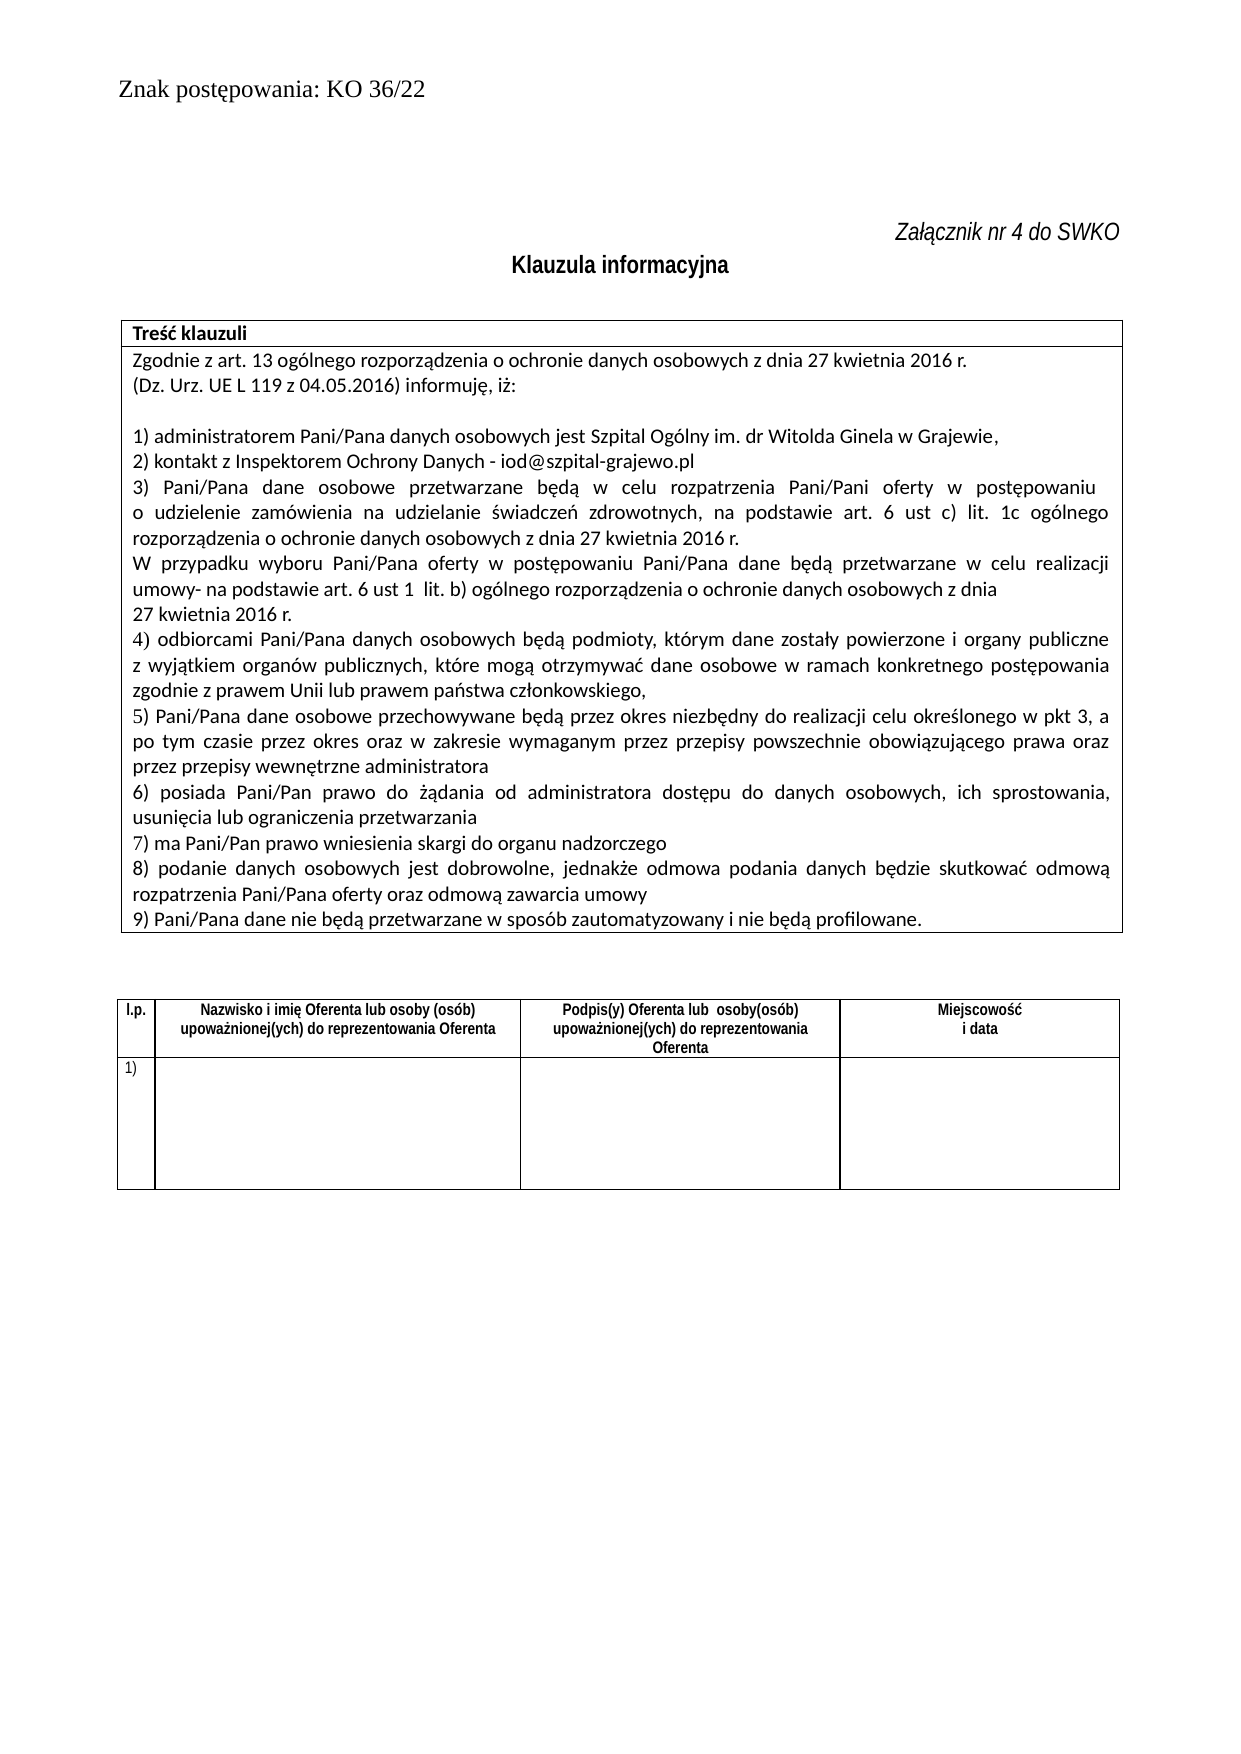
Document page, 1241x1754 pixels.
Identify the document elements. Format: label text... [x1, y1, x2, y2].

table_cell Zgodnie z art. 13 ogólnego rozporządzenia o ochronie danych osobowych z dnia 27 kwietnia 2016 r. (Dz. Urz. UE L 119 z 04.05.2016) informuję, iż: 1) administratorem Pani/Pana danych osobowych jest Szpital Ogólny im. dr Witolda Ginela w Grajewie, 2) kontakt z Inspektorem Ochrony Danych - iod@szpital-grajewo.pl 3) Pani/Pana dane osobowe przetwarzane będą w celu rozpatrzenia Pani/Pani oferty w postępowaniu o udzielenie zamówienia na udzielanie świadczeń zdrowotnych, na podstawie art. 6 ust c) lit. 1c ogólnego rozporządzenia o ochronie danych osobowych z dnia 27 kwietnia 2016 r. W przypadku wyboru Pani/Pana oferty w postępowaniu Pani/Pana dane będą przetwarzane w celu realizacji umowy- na podstawie art. 6 ust 1 lit. b) ogólnego rozporządzenia o ochronie danych osobowych z dnia 27 kwietnia 2016 r. 4) odbiorcami Pani/Pana danych osobowych będą podmioty, którym dane zostały powierzone i organy publiczne z wyjątkiem organów publicznych, które mogą otrzymywać dane osobowe w ramach konkretnego postępowania zgodnie z prawem Unii lub prawem państwa członkowskiego, 5) Pani/Pana dane osobowe przechowywane będą przez okres niezbędny do realizacji celu określonego w pkt 3, a po tym czasie przez okres oraz w zakresie wymaganym przez przepisy powszechnie obowiązującego prawa oraz przez przepisy wewnętrzne administratora 6) posiada Pani/Pan prawo do żądania od administratora dostępu do danych osobowych, ich sprostowania, usunięcia lub ograniczenia przetwarzania 7) ma Pani/Pan prawo wniesienia skargi do organu nadzorczego 8) podanie danych osobowych jest dobrowolne, jednakże odmowa podania danych będzie skutkować odmową rozpatrzenia Pani/Pana oferty oraz odmową zawarcia umowy 9) Pani/Pana dane nie będą przetwarzane w sposób zautomatyzowany i nie będą profilowane. [122, 347, 1122, 932]
table_cell [841, 1058, 1119, 1189]
table_header Podpis(y) Oferenta lub osoby(osób) upoważnionej(ych) do reprezentowania Oferenta [521, 1000, 839, 1057]
table_cell [521, 1058, 839, 1189]
text Załącznik nr 4 do SWKO [118, 217, 1122, 246]
text Klauzula informacyjna [118, 250, 1122, 279]
table_cell 1) [118, 1058, 154, 1189]
table_header Nazwisko i imię Oferenta lub osoby (osób) upoważnionej(ych) do reprezentowania Oferenta [156, 1000, 520, 1057]
table_header Treść klauzuli [122, 321, 1122, 346]
table_header l.p. [118, 1000, 154, 1057]
table_header Miejscowość i data [841, 1000, 1119, 1057]
table_cell [156, 1058, 520, 1189]
